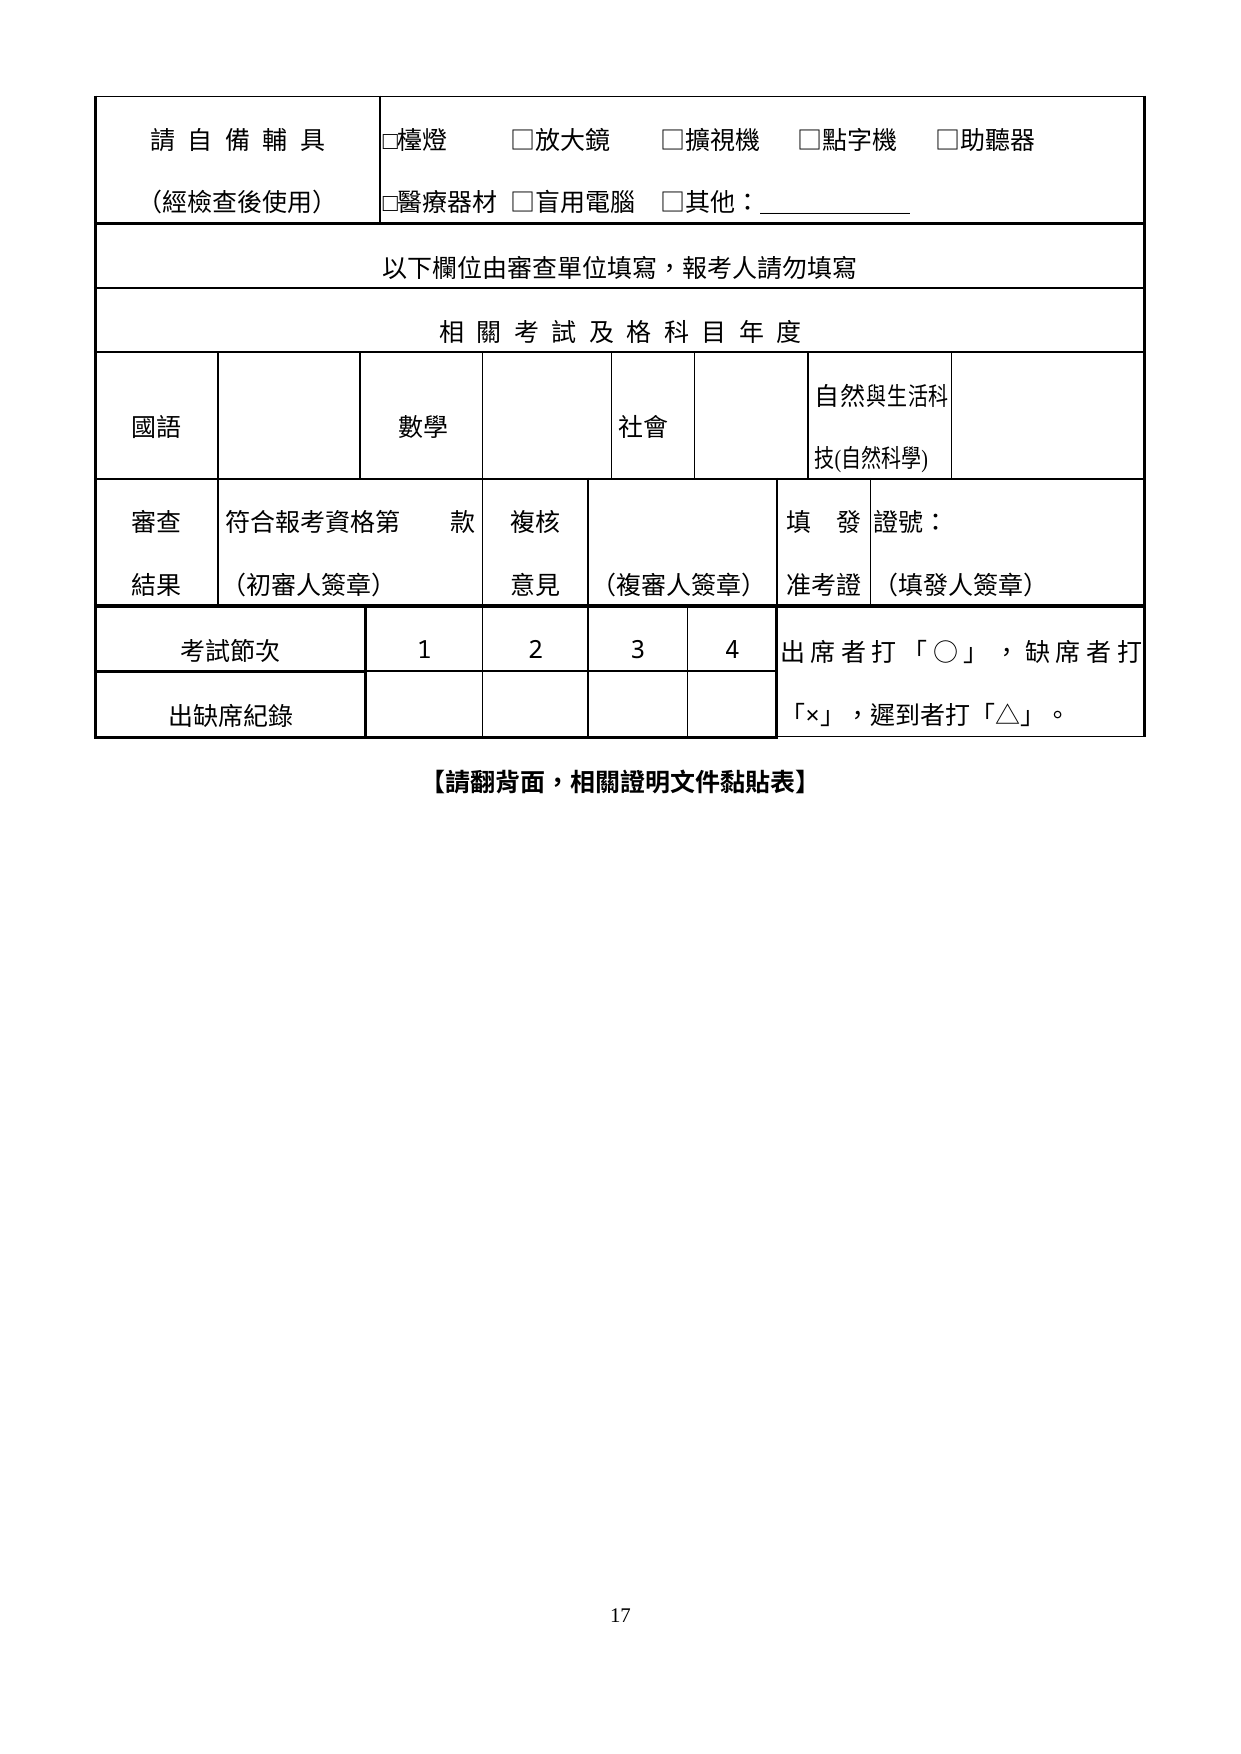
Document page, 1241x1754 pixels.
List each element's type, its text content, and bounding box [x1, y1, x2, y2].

table_cell 複核 意見 [483, 480, 587, 604]
table_cell [695, 353, 807, 478]
table_cell [367, 672, 482, 736]
text 【請翻背面，相關證明文件黏貼表】 [89, 739, 1152, 801]
table_cell 相 關 考 試 及 格 科 目 年 度 [97, 289, 1143, 351]
table_cell 自然與生活科技(自然科學) [809, 353, 951, 478]
table_cell [483, 672, 587, 736]
table_cell 審查 結果 [97, 480, 217, 604]
table_cell 出缺席紀錄 [97, 673, 364, 736]
table_cell [483, 353, 611, 478]
table_cell 符合報考資格第 款 （初審人簽章） [219, 480, 482, 604]
table_cell [952, 353, 1143, 478]
table_cell [688, 672, 775, 736]
table_cell 數學 [361, 353, 482, 478]
table_cell 證號： （填發人簽章） [871, 480, 1143, 604]
table_cell [219, 353, 359, 478]
table_cell 1 [367, 608, 482, 670]
table_cell 3 [589, 608, 687, 670]
table_cell □檯燈 □放大鏡 □擴視機 □點字機 □助聽器 □醫療器材 □盲用電腦 □其他：＿＿＿＿＿＿ [381, 97, 1143, 222]
table_cell 考試節次 [97, 608, 364, 670]
table_cell 2 [483, 608, 587, 670]
table_cell 以下欄位由審查單位填寫，報考人請勿填寫 [97, 225, 1143, 287]
table_cell 填 發 准考證 [778, 480, 870, 604]
table_cell 請 自 備 輔 具 （經檢查後使用） [97, 97, 379, 222]
table_cell 社會 [612, 353, 694, 478]
table_cell （複審人簽章） [589, 480, 776, 604]
table_cell 國語 [97, 353, 217, 478]
table_cell 4 [688, 608, 775, 670]
table_cell 出席者打「○」，缺席者打「×」，遲到者打「△」。 [778, 608, 1143, 736]
table_cell [589, 672, 687, 736]
